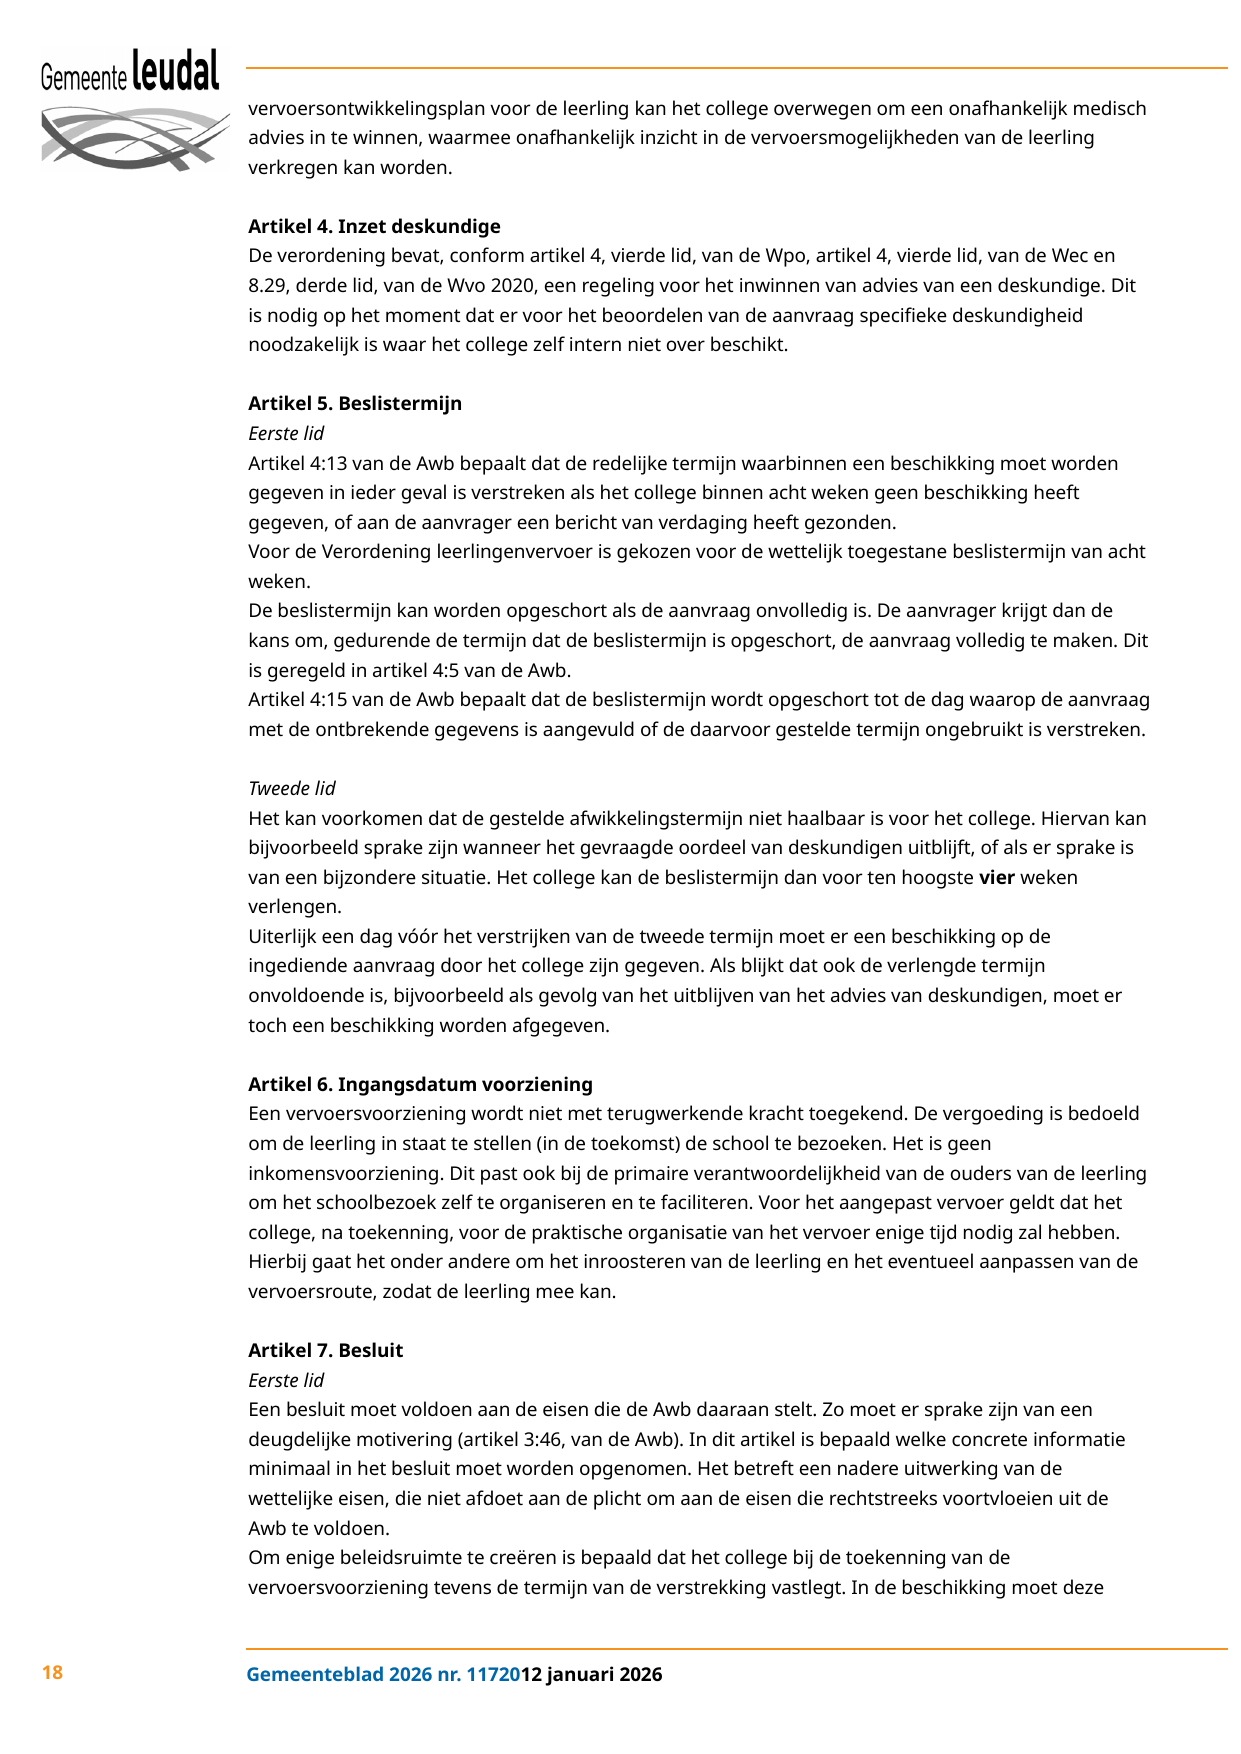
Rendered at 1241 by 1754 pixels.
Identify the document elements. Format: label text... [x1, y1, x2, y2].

text Een vervoersvoorziening wordt niet met terugwerkende kracht toegekend. De vergoeding is bedoeld om de leerling in staat te stellen (in de toekomst) de school te bezoeken. Het is geen inkomensvoorziening. Dit past ook bij de primaire verantwoordelijkheid van de ouders van de leerling om het schoolbezoek zelf te organiseren en te faciliteren. Voor het aangepast vervoer geldt dat het college, na toekenning, voor de praktische organisatie van het vervoer enige tijd nodig zal hebben. Hierbij gaat het onder andere om het inroosteren van de leerling en het eventueel aanpassen van de vervoersroute, zodat de leerling mee kan. [248, 1101, 1152, 1304]
text Eerste lid [248, 420, 1152, 446]
text Tweede lid [248, 775, 1152, 801]
text Artikel 6. Ingangsdatum voorziening [248, 1071, 1152, 1097]
text Een besluit moet voldoen aan de eisen die de Awb daaraan stelt. Zo moet er sprake zijn van een deugdelijke motivering (artikel 3:46, van de Awb). In dit artikel is bepaald welke concrete informatie minimaal in het besluit moet worden opgenomen. Het betreft een nadere uitwerking van de wettelijke eisen, die niet afdoet aan de plicht om aan de eisen die rechtstreeks voortvloeien uit de Awb te voldoen. [248, 1396, 1152, 1541]
text vervoersontwikkelingsplan voor de leerling kan het college overwegen om een onafhankelijk medisch advies in te winnen, waarmee onafhankelijk inzicht in de vervoersmogelijkheden van de leerling verkregen kan worden. [248, 95, 1152, 180]
picture [41, 47, 231, 172]
text Artikel 4. Inzet deskundige [248, 213, 1152, 239]
text Voor de Verordening leerlingenvervoer is gekozen voor de wettelijk toegestane beslistermijn van acht weken. [248, 538, 1152, 594]
text De beslistermijn kan worden opgeschort als de aanvraag onvolledig is. De aanvrager krijgt dan de kans om, gedurende de termijn dat de beslistermijn is opgeschort, de aanvraag volledig te maken. Dit is geregeld in artikel 4:5 van de Awb. [248, 598, 1152, 683]
text Uiterlijk een dag vóór het verstrijken van de tweede termijn moet er een beschikking op de ingediende aanvraag door het college zijn gegeven. Als blijkt dat ook de verlengde termijn onvoldoende is, bijvoorbeeld als gevolg van het uitblijven van het advies van deskundigen, moet er toch een beschikking worden afgegeven. [248, 923, 1152, 1038]
text Artikel 7. Besluit [248, 1337, 1152, 1363]
text Eerste lid [248, 1367, 1152, 1393]
text Artikel 4:15 van de Awb bepaalt dat de beslistermijn wordt opgeschort tot de dag waarop de aanvraag met de ontbrekende gegevens is aangevuld of de daarvoor gestelde termijn ongebruikt is verstreken. [248, 686, 1152, 742]
text Het kan voorkomen dat de gestelde afwikkelingstermijn niet haalbaar is voor het college. Hiervan kan bijvoorbeeld sprake zijn wanneer het gevraagde oordeel van deskundigen uitblijft, of als er sprake is van een bijzondere situatie. Het college kan de beslistermijn dan voor ten hoogste vier weken verlengen. [248, 805, 1152, 919]
text De verordening bevat, conform artikel 4, vierde lid, van de Wpo, artikel 4, vierde lid, van de Wec en 8.29, derde lid, van de Wvo 2020, een regeling voor het inwinnen van advies van een deskundige. Dit is nodig op het moment dat er voor het beoordelen van de aanvraag specifieke deskundigheid noodzakelijk is waar het college zelf intern niet over beschikt. [248, 243, 1152, 357]
text Om enige beleidsruimte te creëren is bepaald dat het college bij de toekenning van de vervoersvoorziening tevens de termijn van de verstrekking vastlegt. In de beschikking moet deze [248, 1544, 1152, 1600]
text Artikel 4:13 van de Awb bepaalt dat de redelijke termijn waarbinnen een beschikking moet worden gegeven in ieder geval is verstreken als het college binnen acht weken geen beschikking heeft gegeven, of aan de aanvrager een bericht van verdaging heeft gezonden. [248, 450, 1152, 535]
text Artikel 5. Beslistermijn [248, 391, 1152, 416]
